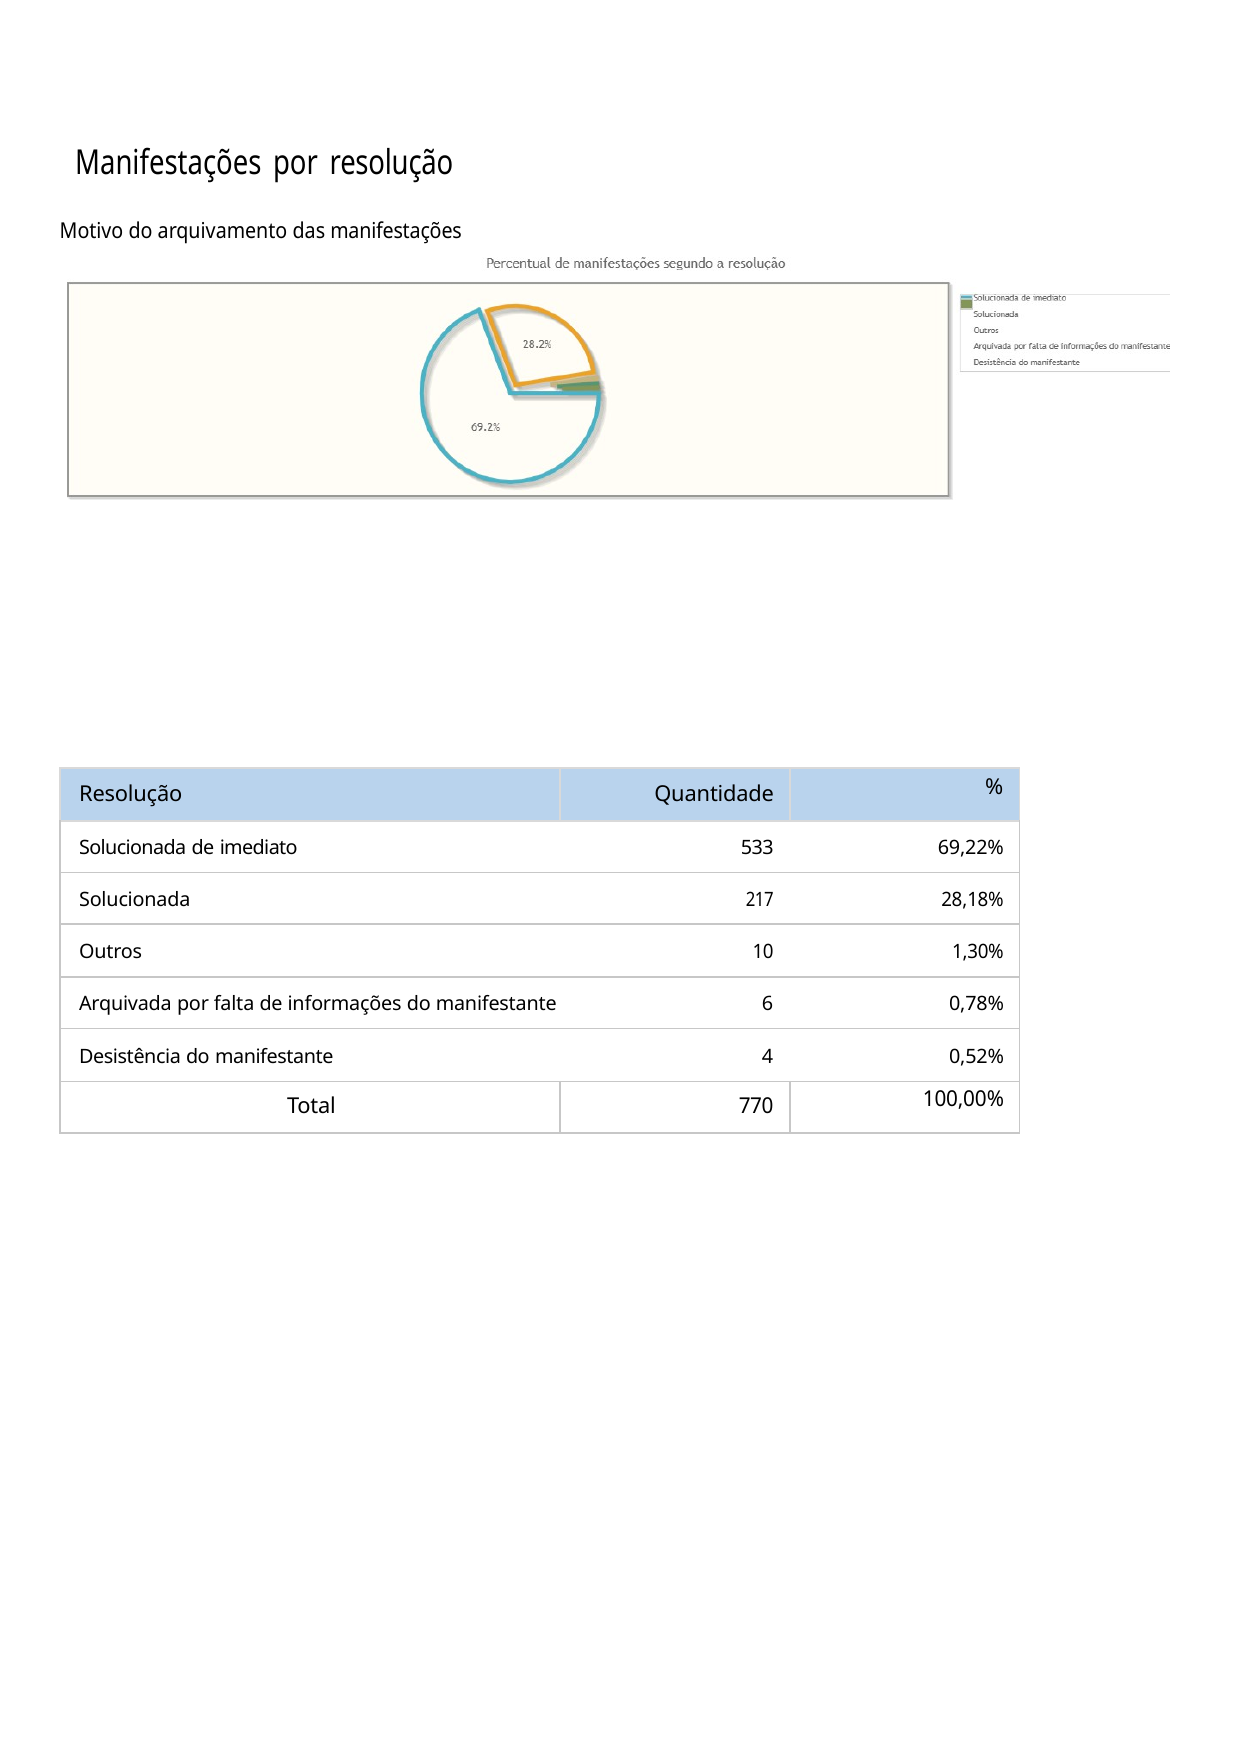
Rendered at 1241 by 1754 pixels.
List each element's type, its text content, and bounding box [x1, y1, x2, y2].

table_cell 69,22% [790, 822, 1019, 872]
table_cell Total [61, 1082, 559, 1132]
table_cell Arquivada por falta de informações do manifestante [61, 978, 560, 1028]
table_cell 6 [560, 978, 790, 1028]
table_cell 1,30% [790, 925, 1019, 976]
table_cell 217 [560, 873, 790, 923]
table_cell 100,00% [791, 1082, 1019, 1132]
table_cell Desistência do manifestante [61, 1029, 560, 1081]
table_cell Outros [61, 925, 560, 976]
picture [67, 257, 1170, 500]
table_cell Solucionada [61, 873, 560, 923]
text Motivo do arquivamento das manifestações [59, 215, 1196, 245]
table_cell 770 [561, 1082, 789, 1132]
table_cell 10 [560, 925, 790, 976]
table_header % [791, 769, 1019, 820]
table_cell Solucionada de imediato [61, 822, 560, 872]
table_cell 0,78% [790, 978, 1019, 1028]
table_header Quantidade [561, 769, 789, 820]
table_cell 28,18% [790, 873, 1019, 923]
table_cell 533 [560, 822, 790, 872]
table_cell 0,52% [790, 1029, 1019, 1081]
table_cell 4 [560, 1029, 790, 1081]
text Manifestações por resolução [75, 138, 1196, 185]
table_header Resolução [61, 769, 559, 820]
